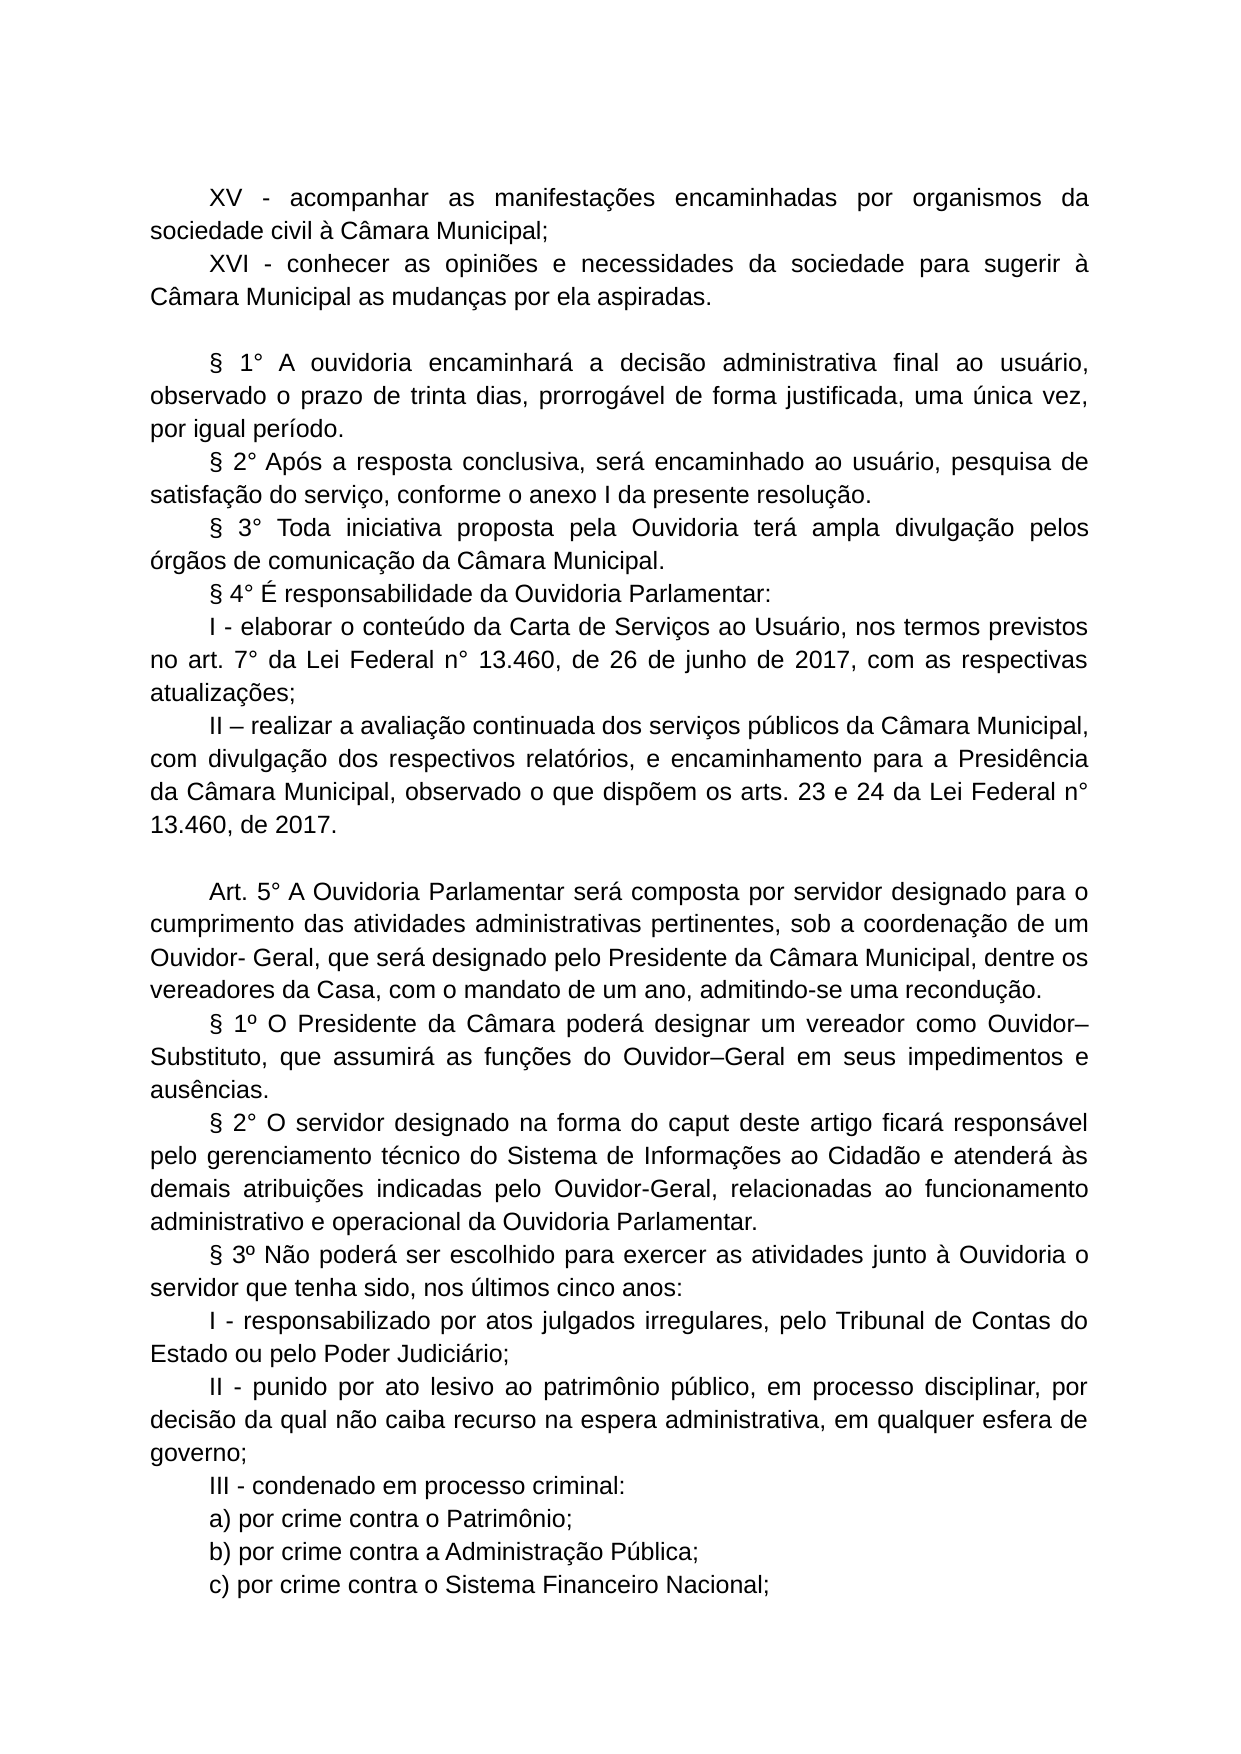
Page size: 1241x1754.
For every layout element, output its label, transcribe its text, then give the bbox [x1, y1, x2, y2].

text § 2° Após a resposta conclusiva, será encaminhado ao usuário, pesquisa de satisfação do serviço, conforme o anexo I da presente resolução. [150, 447, 1090, 509]
text Art. 5° A Ouvidoria Parlamentar será composta por servidor designado para o cumprimento das atividades administrativas pertinentes, sob a coordenação de um Ouvidor- Geral, que será designado pelo Presidente da Câmara Municipal, dentre os vereadores da Casa, com o mandato de um ano, admitindo-se uma recondução. [150, 876, 1090, 1004]
text II – realizar a avaliação continuada dos serviços públicos da Câmara Municipal, com divulgação dos respectivos relatórios, e encaminhamento para a Presidência da Câmara Municipal, observado o que dispõem os arts. 23 e 24 da Lei Federal n° 13.460, de 2017. [150, 711, 1090, 839]
text § 1º O Presidente da Câmara poderá designar um vereador como Ouvidor– Substituto, que assumirá as funções do Ouvidor–Geral em seus impedimentos e ausências. [150, 1008, 1090, 1103]
text I - elaborar o conteúdo da Carta de Serviços ao Usuário, nos termos previstos no art. 7° da Lei Federal n° 13.460, de 26 de junho de 2017, com as respectivas atualizações; [150, 612, 1090, 707]
text b) por crime contra a Administração Pública; [150, 1537, 1090, 1566]
text a) por crime contra o Patrimônio; [150, 1504, 1090, 1533]
text III - condenado em processo criminal: [150, 1471, 1090, 1499]
text XV - acompanhar as manifestações encaminhadas por organismos da sociedade civil à Câmara Municipal; [150, 183, 1090, 245]
text § 1° A ouvidoria encaminhará a decisão administrativa final ao usuário, observado o prazo de trinta dias, prorrogável de forma justificada, uma única vez, por igual período. [150, 348, 1090, 443]
text XVI - conhecer as opiniões e necessidades da sociedade para sugerir à Câmara Municipal as mudanças por ela aspiradas. [150, 249, 1090, 311]
text c) por crime contra o Sistema Financeiro Nacional; [150, 1570, 1090, 1599]
text I - responsabilizado por atos julgados irregulares, pelo Tribunal de Contas do Estado ou pelo Poder Judiciário; [150, 1306, 1090, 1367]
text § 3° Toda iniciativa proposta pela Ouvidoria terá ampla divulgação pelos órgãos de comunicação da Câmara Municipal. [150, 513, 1090, 575]
text § 4° É responsabilidade da Ouvidoria Parlamentar: [150, 579, 1090, 608]
text § 3º Não poderá ser escolhido para exercer as atividades junto à Ouvidoria o servidor que tenha sido, nos últimos cinco anos: [150, 1240, 1090, 1301]
text II - punido por ato lesivo ao patrimônio público, em processo disciplinar, por decisão da qual não caiba recurso na espera administrativa, em qualquer esfera de governo; [150, 1372, 1090, 1467]
text § 2° O servidor designado na forma do caput deste artigo ficará responsável pelo gerenciamento técnico do Sistema de Informações ao Cidadão e atenderá às demais atribuições indicadas pelo Ouvidor-Geral, relacionadas ao funcionamento administrativo e operacional da Ouvidoria Parlamentar. [150, 1108, 1090, 1235]
